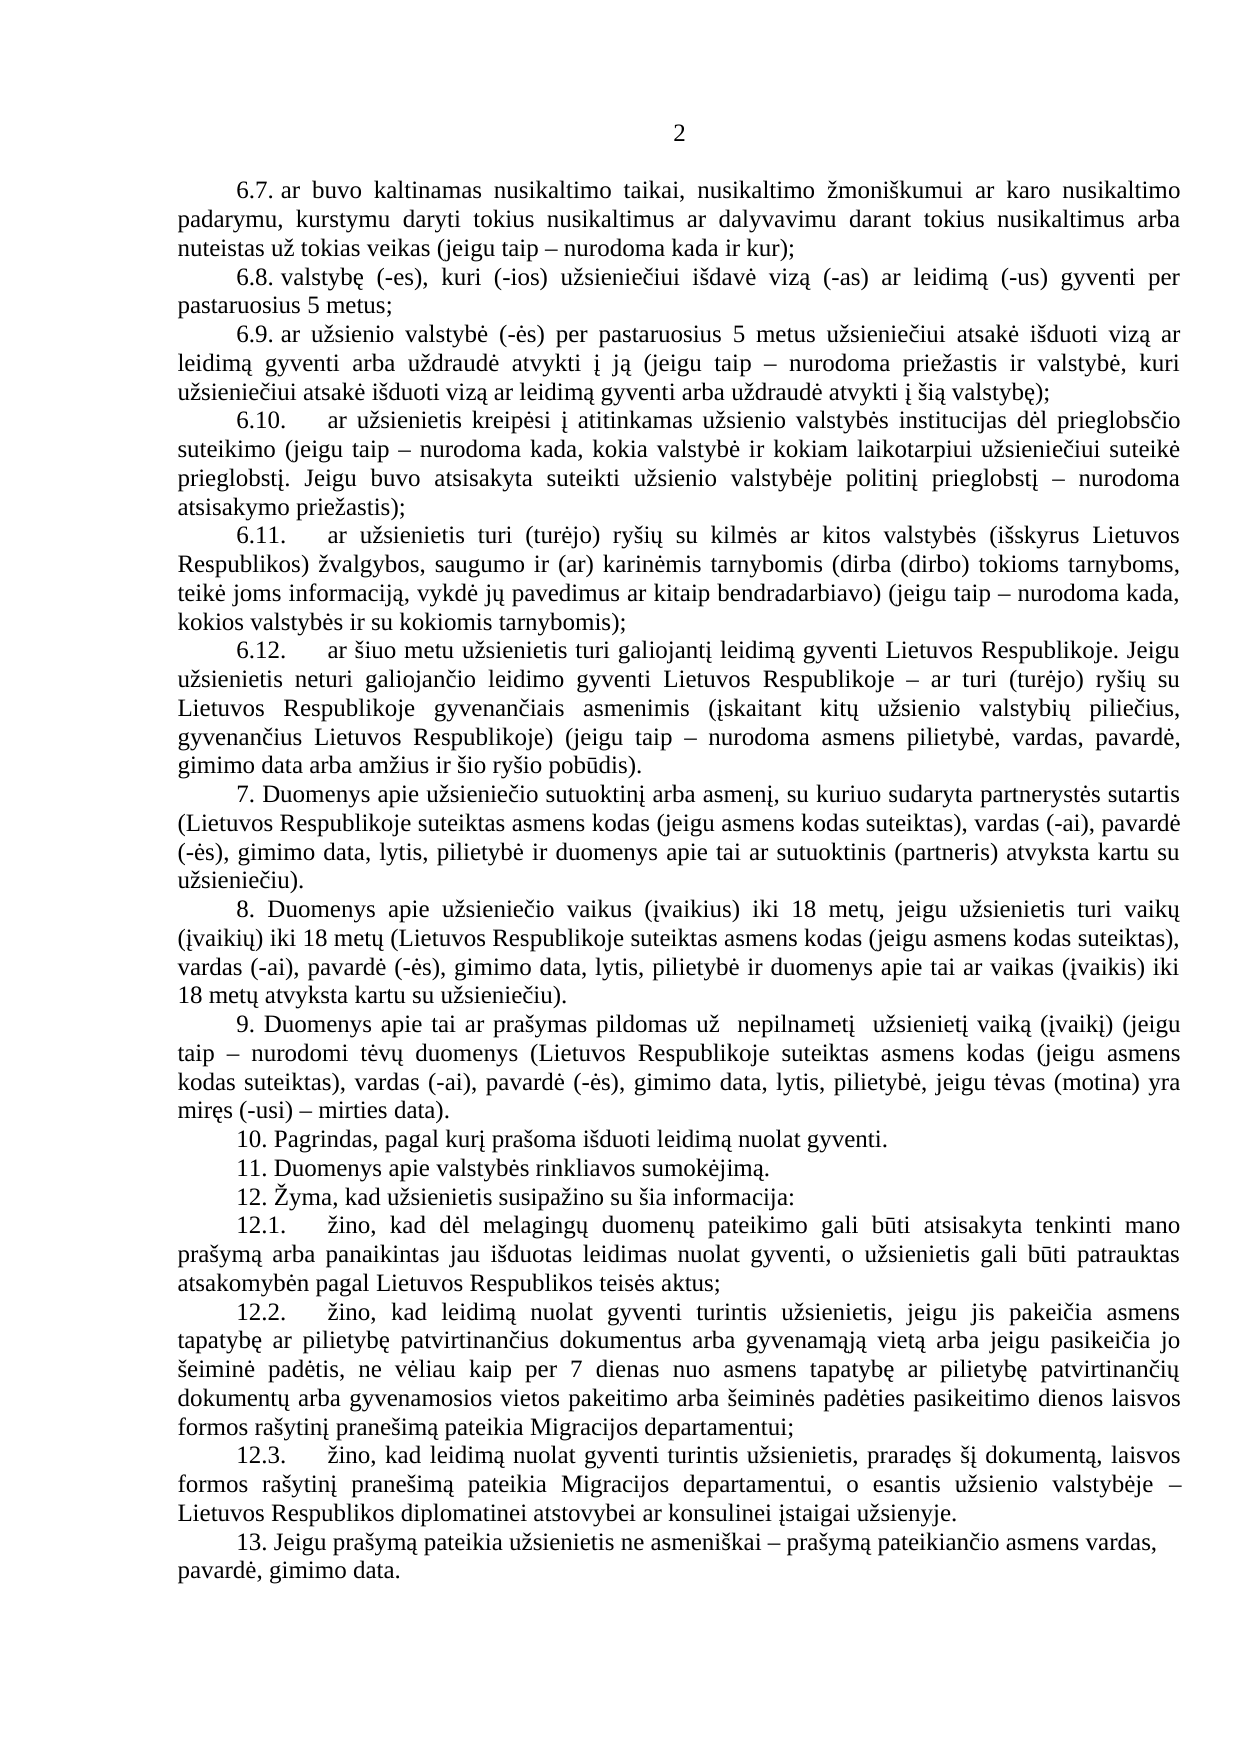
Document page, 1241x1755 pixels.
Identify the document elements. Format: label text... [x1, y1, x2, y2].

text 12.3. žino, kad leidimą nuolat gyventi turintis užsienietis, praradęs šį dokumentą, laisvos formos rašytinį pranešimą pateikia Migracijos departamentui, o esantis užsienio valstybėje – Lietuvos Respublikos diplomatinei atstovybei ar konsulinei įstaigai užsienyje. [177, 1441, 1181, 1527]
text 6.7. ar buvo kaltinamas nusikaltimo taikai, nusikaltimo žmoniškumui ar karo nusikaltimo padarymu, kurstymu daryti tokius nusikaltimus ar dalyvavimu darant tokius nusikaltimus arba nuteistas už tokias veikas (jeigu taip – nurodoma kada ir kur); [177, 176, 1181, 262]
text 9. Duomenys apie tai ar prašymas pildomas už nepilnametį užsienietį vaiką (įvaikį) (jeigu taip – nurodomi tėvų duomenys (Lietuvos Respublikoje suteiktas asmens kodas (jeigu asmens kodas suteiktas), vardas (-ai), pavardė (-ės), gimimo data, lytis, pilietybė, jeigu tėvas (motina) yra miręs (-usi) – mirties data). [177, 1009, 1181, 1124]
text 8. Duomenys apie užsieniečio vaikus (įvaikius) iki 18 metų, jeigu užsienietis turi vaikų (įvaikių) iki 18 metų (Lietuvos Respublikoje suteiktas asmens kodas (jeigu asmens kodas suteiktas), vardas (-ai), pavardė (-ės), gimimo data, lytis, pilietybė ir duomenys apie tai ar vaikas (įvaikis) iki 18 metų atvyksta kartu su užsieniečiu). [177, 894, 1181, 1009]
text 12.1. žino, kad dėl melagingų duomenų pateikimo gali būti atsisakyta tenkinti mano prašymą arba panaikintas jau išduotas leidimas nuolat gyventi, o užsienietis gali būti patrauktas atsakomybėn pagal Lietuvos Respublikos teisės aktus; [177, 1211, 1181, 1297]
text 12.2. žino, kad leidimą nuolat gyventi turintis užsienietis, jeigu jis pakeičia asmens tapatybę ar pilietybę patvirtinančius dokumentus arba gyvenamąją vietą arba jeigu pasikeičia jo šeiminė padėtis, ne vėliau kaip per 7 dienas nuo asmens tapatybę ar pilietybę patvirtinančių dokumentų arba gyvenamosios vietos pakeitimo arba šeiminės padėties pasikeitimo dienos laisvos formos rašytinį pranešimą pateikia Migracijos departamentui; [177, 1297, 1181, 1441]
text 10. Pagrindas, pagal kurį prašoma išduoti leidimą nuolat gyventi. [177, 1124, 1181, 1153]
text 12. Žyma, kad užsienietis susipažino su šia informacija: [177, 1182, 1181, 1211]
text 7. Duomenys apie užsieniečio sutuoktinį arba asmenį, su kuriuo sudaryta partnerystės sutartis (Lietuvos Respublikoje suteiktas asmens kodas (jeigu asmens kodas suteiktas), vardas (-ai), pavardė (-ės), gimimo data, lytis, pilietybė ir duomenys apie tai ar sutuoktinis (partneris) atvyksta kartu su užsieniečiu). [177, 779, 1181, 894]
text 6.9. ar užsienio valstybė (-ės) per pastaruosius 5 metus užsieniečiui atsakė išduoti vizą ar leidimą gyventi arba uždraudė atvykti į ją (jeigu taip – nurodoma priežastis ir valstybė, kuri užsieniečiui atsakė išduoti vizą ar leidimą gyventi arba uždraudė atvykti į šią valstybę); [177, 319, 1181, 406]
text 6.8. valstybę (-es), kuri (-ios) užsieniečiui išdavė vizą (-as) ar leidimą (-us) gyventi per pastaruosius 5 metus; [177, 262, 1181, 319]
text 6.12. ar šiuo metu užsienietis turi galiojantį leidimą gyventi Lietuvos Respublikoje. Jeigu užsienietis neturi galiojančio leidimo gyventi Lietuvos Respublikoje – ar turi (turėjo) ryšių su Lietuvos Respublikoje gyvenančiais asmenimis (įskaitant kitų užsienio valstybių piliečius, gyvenančius Lietuvos Respublikoje) (jeigu taip – nurodoma asmens pilietybė, vardas, pavardė, gimimo data arba amžius ir šio ryšio pobūdis). [177, 636, 1181, 779]
text 6.10. ar užsienietis kreipėsi į atitinkamas užsienio valstybės institucijas dėl prieglobsčio suteikimo (jeigu taip – nurodoma kada, kokia valstybė ir kokiam laikotarpiui užsieniečiui suteikė prieglobstį. Jeigu buvo atsisakyta suteikti užsienio valstybėje politinį prieglobstį – nurodoma atsisakymo priežastis); [177, 406, 1181, 521]
text 6.11. ar užsienietis turi (turėjo) ryšių su kilmės ar kitos valstybės (išskyrus Lietuvos Respublikos) žvalgybos, saugumo ir (ar) karinėmis tarnybomis (dirba (dirbo) tokioms tarnyboms, teikė joms informaciją, vykdė jų pavedimus ar kitaip bendradarbiavo) (jeigu taip – nurodoma kada, kokios valstybės ir su kokiomis tarnybomis); [177, 521, 1181, 636]
text 11. Duomenys apie valstybės rinkliavos sumokėjimą. [177, 1153, 1181, 1182]
text 13. Jeigu prašymą pateikia užsienietis ne asmeniškai – prašymą pateikiančio asmens vardas, pavardė, gimimo data. [177, 1527, 1181, 1584]
